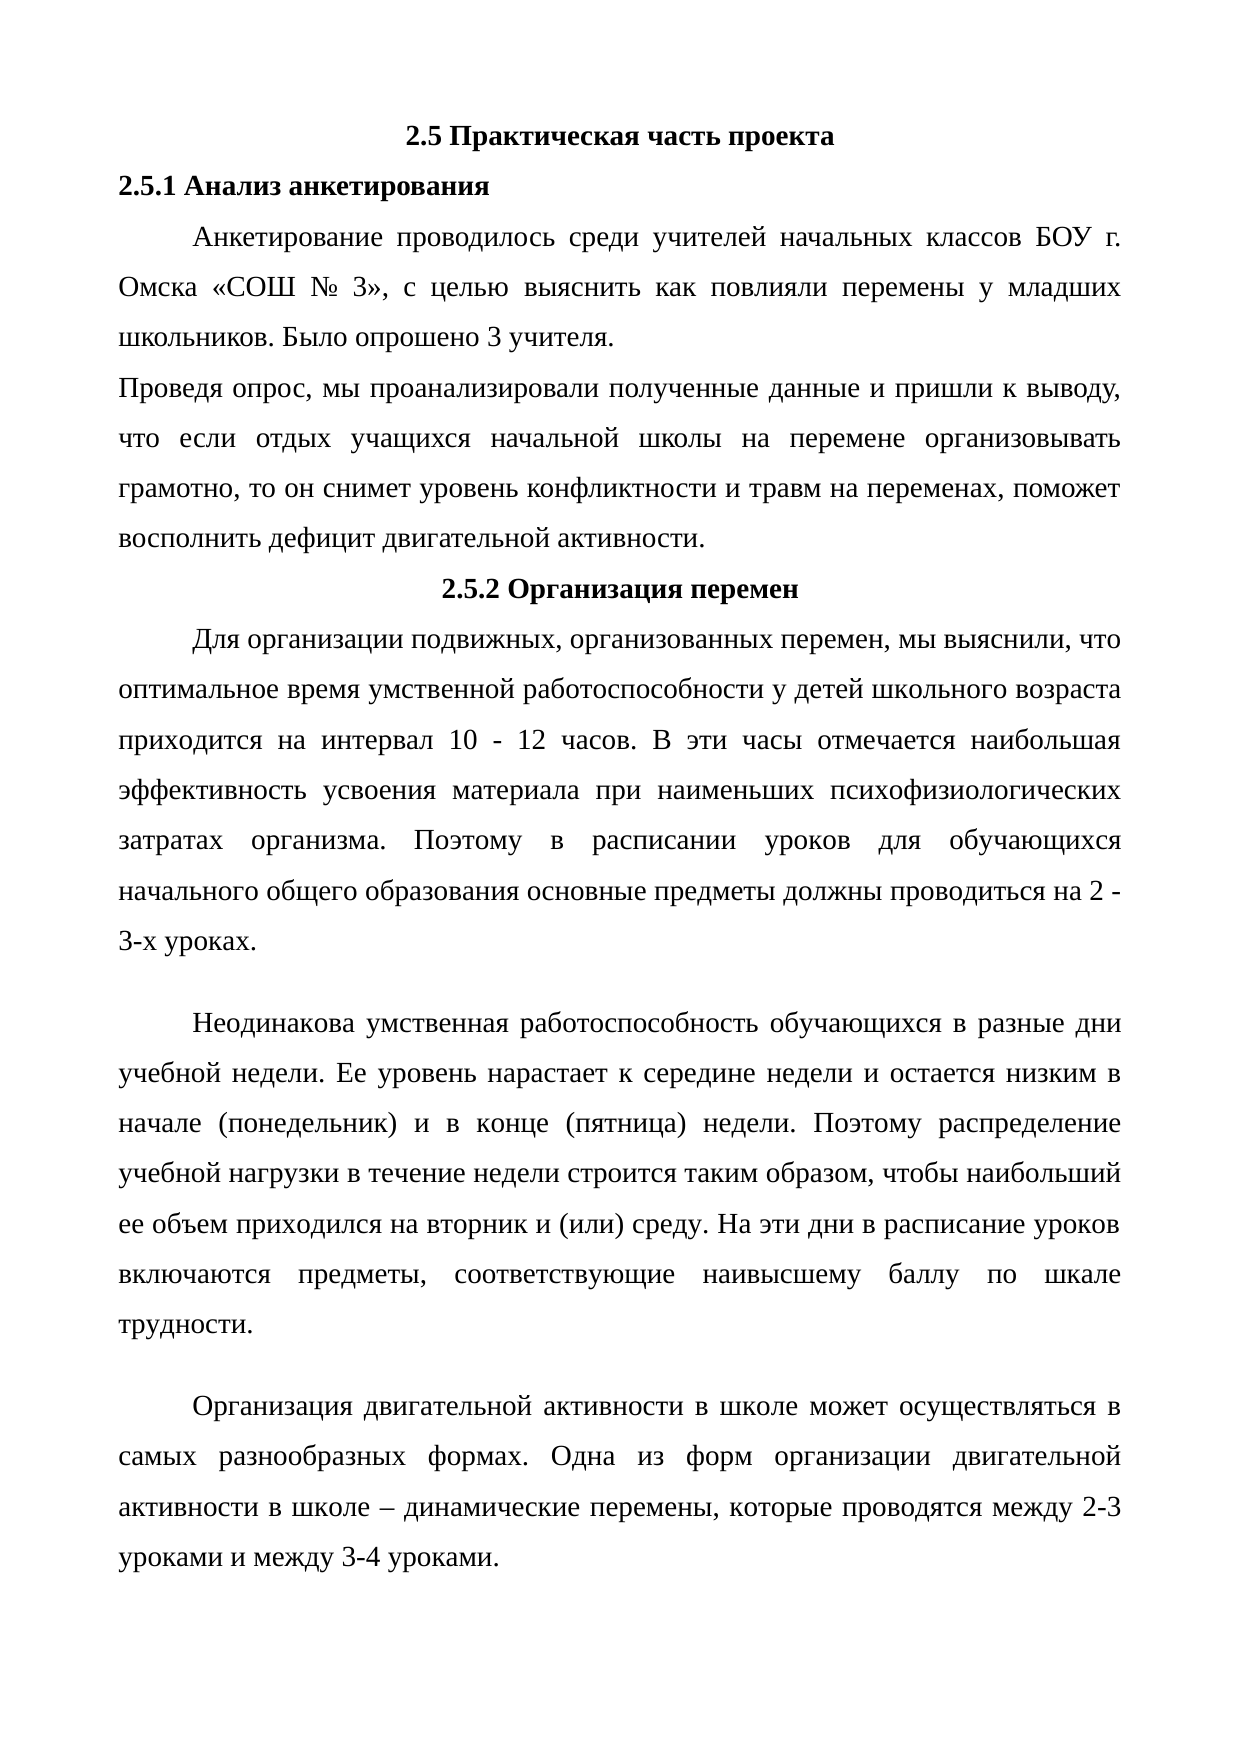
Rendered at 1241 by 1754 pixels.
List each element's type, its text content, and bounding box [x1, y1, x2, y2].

text Анкетирование проводилось среди учителей начальных классов БОУ г. Омска «СОШ № 3», с целью выяснить как повлияли перемены у младших школьников. Было опрошено 3 учителя. [118, 219, 1122, 353]
text Для организации подвижных, организованных перемен, мы выяснили, что оптимальное время умственной работоспособности у детей школьного возраста приходится на интервал 10 - 12 часов. В эти часы отмечается наибольшая эффективность усвоения материала при наименьших психофизиологических затратах организма. Поэтому в расписании уроков для обучающихся начального общего образования основные предметы должны проводиться на 2 - 3-х уроках. [118, 621, 1122, 957]
text Организация двигательной активности в школе может осуществляться в самых разнообразных формах. Одна из форм организации двигательной активности в школе – динамические перемены, которые проводятся между 2-3 уроками и между 3-4 уроками. [118, 1388, 1122, 1573]
text Проведя опрос, мы проанализировали полученные данные и пришли к выводу, что если отдых учащихся начальной школы на перемене организовывать грамотно, то он снимет уровень конфликтности и травм на переменах, поможет восполнить дефицит двигательной активности. [118, 370, 1122, 554]
text Неодинакова умственная работоспособность обучающихся в разные дни учебной недели. Ее уровень нарастает к середине недели и остается низким в начале (понедельник) и в конце (пятница) недели. Поэтому распределение учебной нагрузки в течение недели строится таким образом, чтобы наибольший ее объем приходился на вторник и (или) среду. На эти дни в расписание уроков включаются предметы, соответствующие наивысшему баллу по шкале трудности. [118, 1005, 1122, 1340]
text 2.5 Практическая часть проекта [118, 118, 1122, 152]
text 2.5.2 Организация перемен [118, 571, 1122, 604]
text 2.5.1 Анализ анкетирования [118, 168, 1122, 202]
